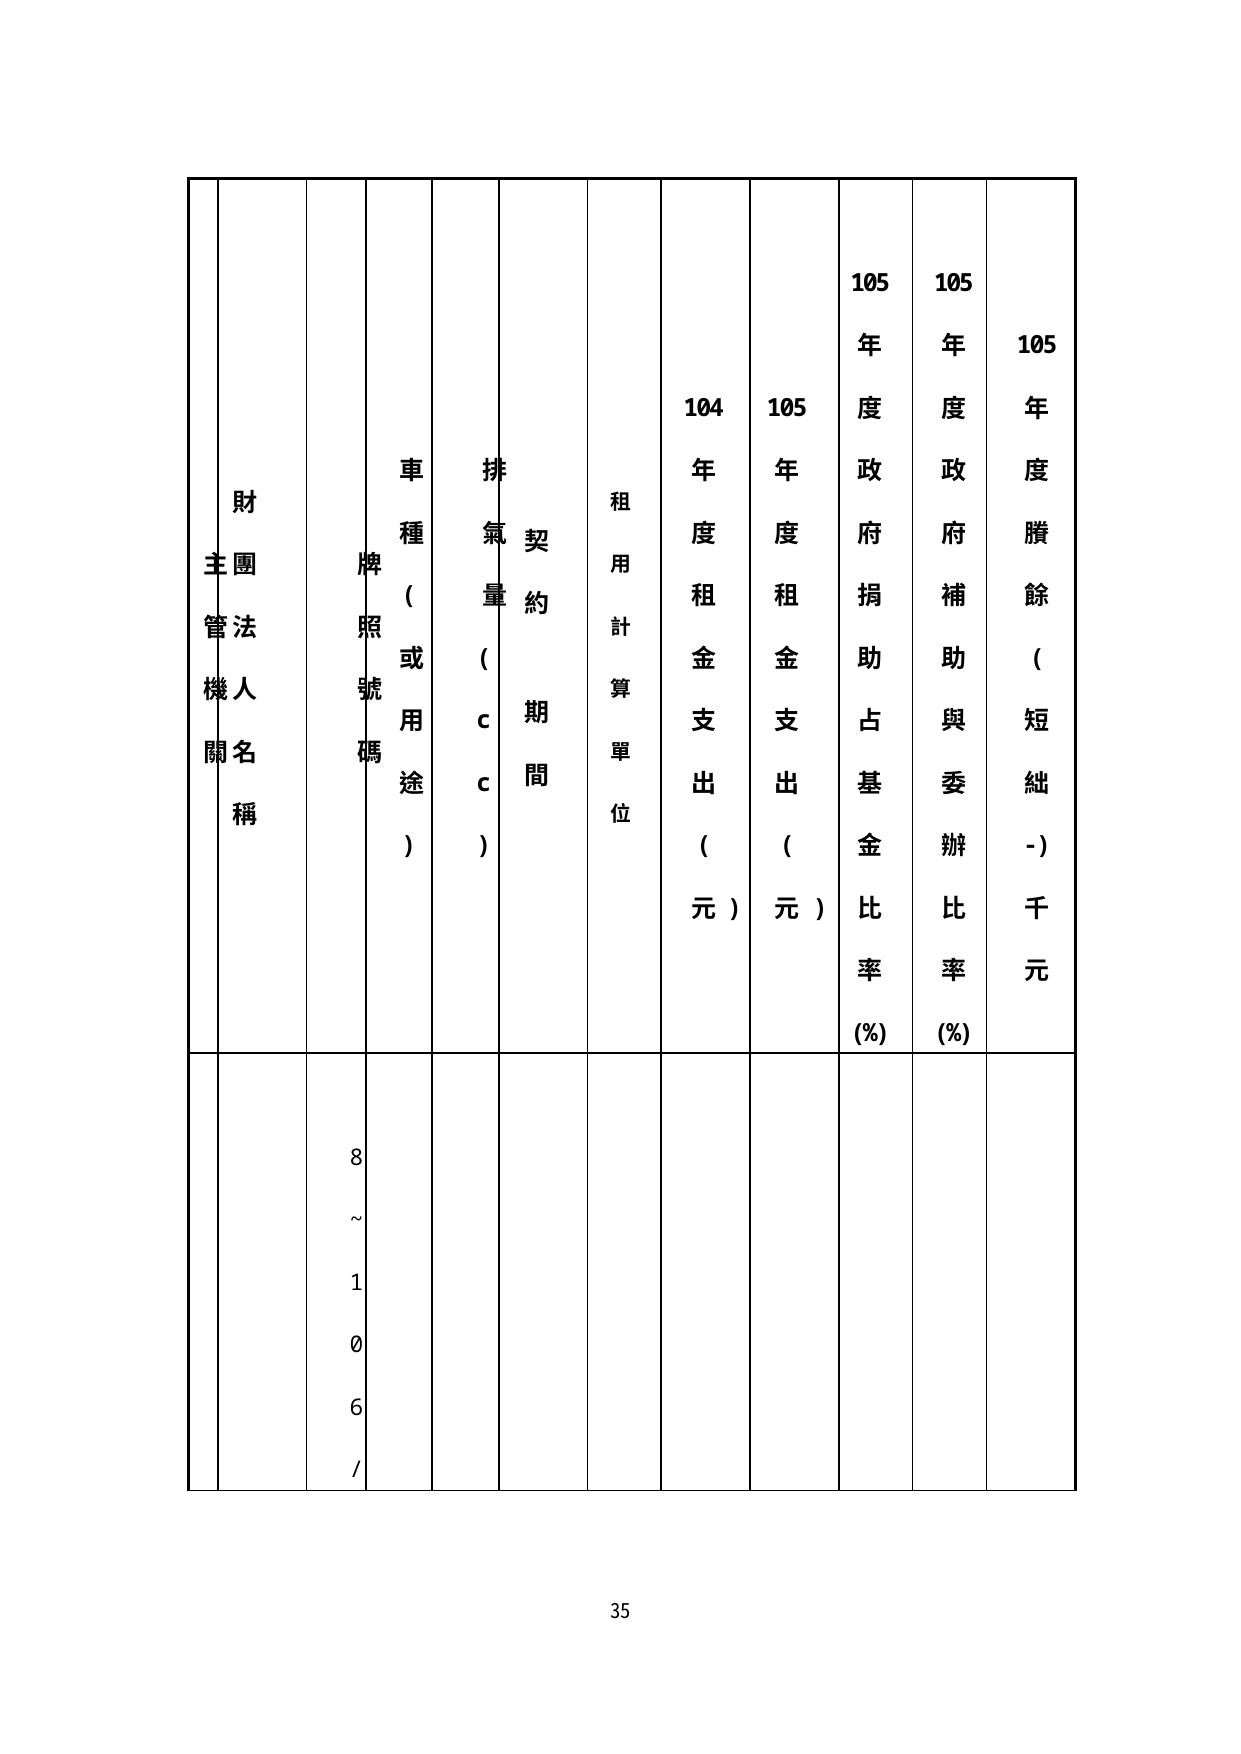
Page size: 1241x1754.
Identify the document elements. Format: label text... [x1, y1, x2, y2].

table_cell [433, 1054, 498, 1490]
table_header 105年度政府捐助占基金比率(%) [840, 180, 912, 1052]
table_header 105年度政府補助與委辦比率(%) [913, 180, 986, 1052]
table_header 105年度賸餘(短絀-)千元 [987, 180, 1074, 1052]
table_header 財團法人名稱 [219, 180, 306, 1052]
table_header 牌照號碼 [307, 180, 365, 1052]
table_cell 8~106/ [307, 1054, 365, 1490]
table_header 契約 期間 [500, 180, 587, 1052]
table_cell 教育部 [190, 1054, 217, 1490]
table_cell [588, 1054, 660, 1490]
table_cell [751, 1054, 838, 1490]
table_header 排氣量(cc) [433, 180, 498, 1052]
table_header 租用計算單位 [588, 180, 660, 1052]
table_cell [662, 1054, 749, 1490]
table_cell [913, 1054, 986, 1490]
table_cell [367, 1054, 431, 1490]
table_cell [500, 1054, 587, 1490]
table_cell [840, 1054, 912, 1490]
table_header 車種(或用途) [367, 180, 431, 1052]
table_cell [987, 1054, 1074, 1490]
table_header 105年度租金支出(元) [751, 180, 838, 1052]
table_header 104年度租金支出(元) [662, 180, 749, 1052]
table_header 主管機關 [190, 180, 217, 1052]
table_cell 蔣經國國際學術交流基金會 [219, 1054, 306, 1490]
